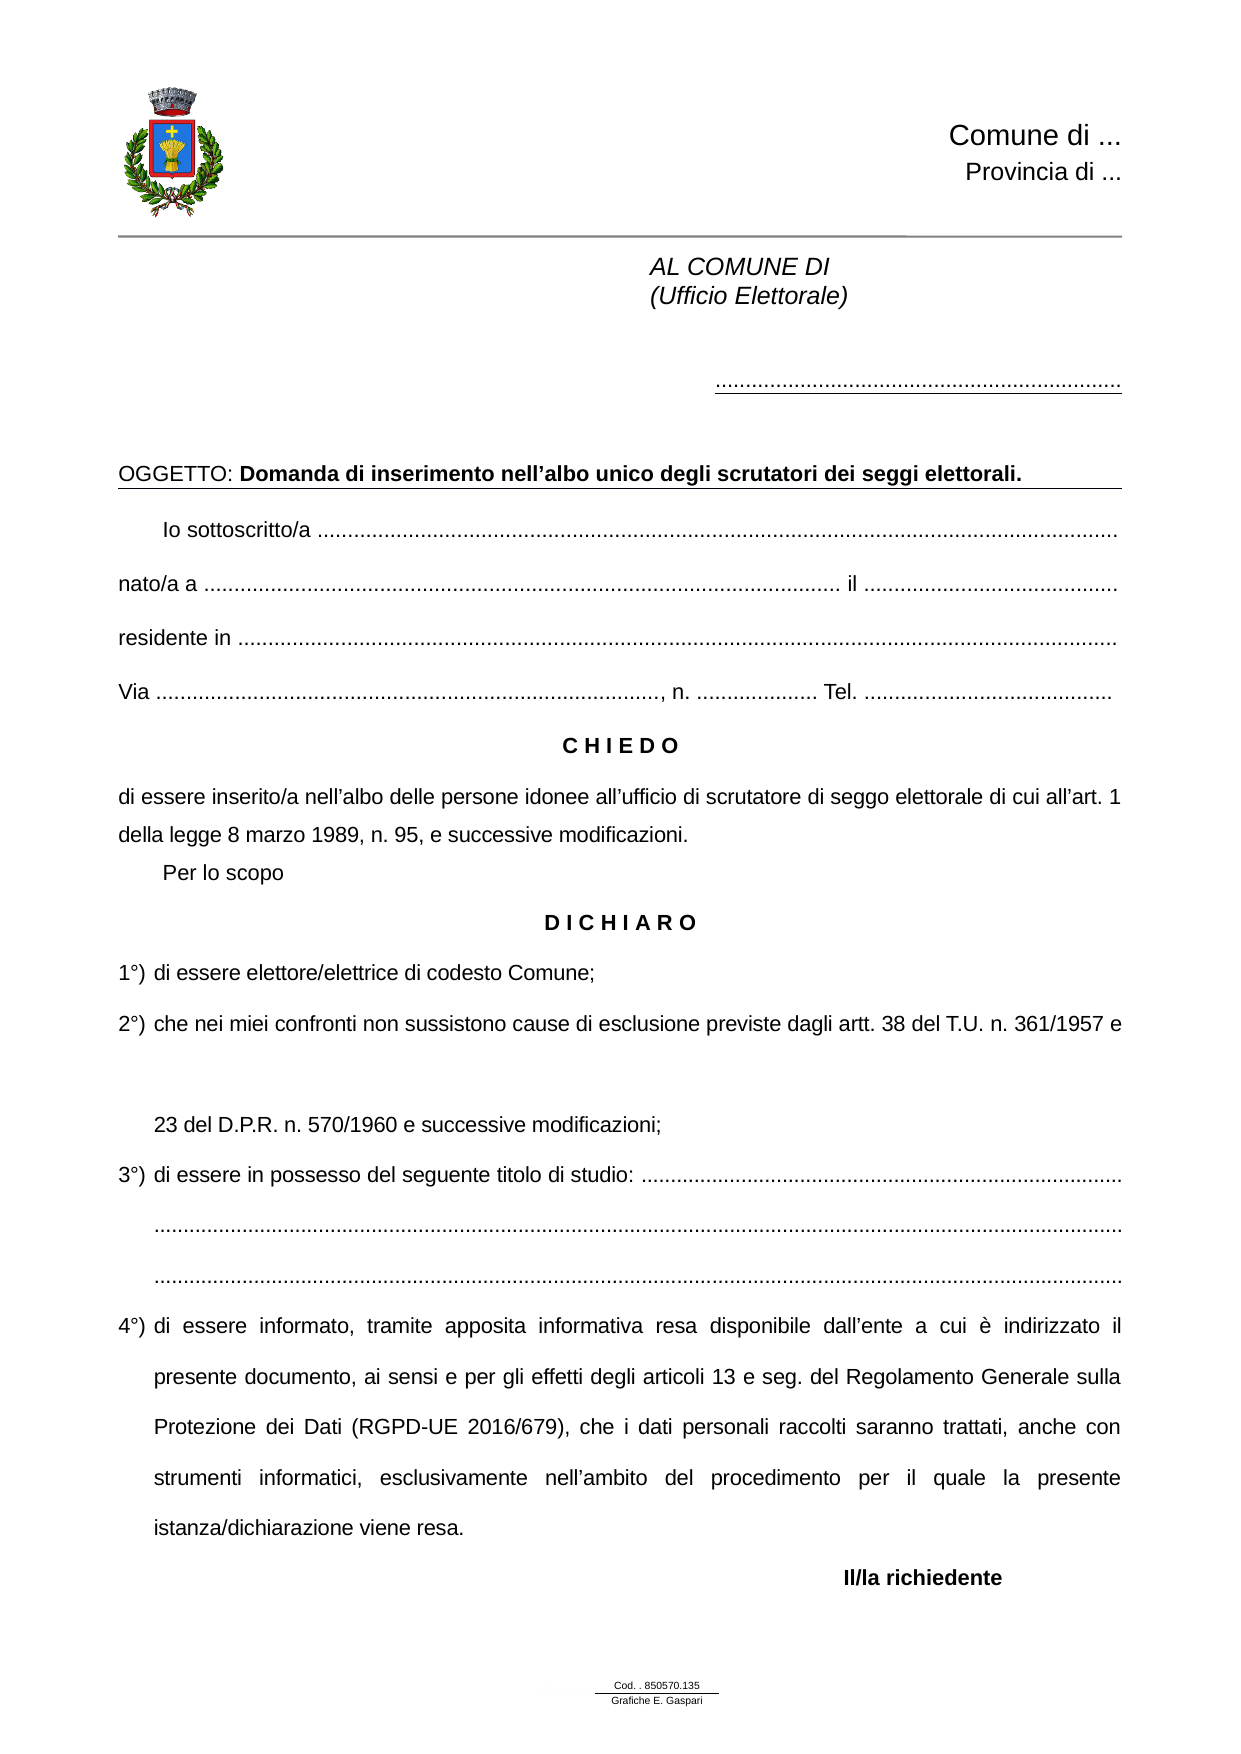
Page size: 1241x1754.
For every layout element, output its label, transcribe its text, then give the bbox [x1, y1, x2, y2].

text ................................................................... [715, 364, 1122, 393]
text di essere inserito/a nell’albo delle persone idonee all’ufficio di scrutatore di seggo elettorale di cui all’art. 1 della legge 8 marzo 1989, n. 95, e successive modificazioni. [118, 784, 1122, 847]
text Provincia di ... [224, 157, 1122, 185]
text Il/la richiedente [709, 1565, 1122, 1591]
text Per lo scopo [118, 859, 1122, 885]
text CHIEDO [118, 733, 1122, 759]
text Comune di ... [224, 118, 1122, 152]
text Io sottoscritto/a .................................................................................................................................... nato/a a ......................................................................................................... il .......................................... residente in ................................................................................................................................................. Via ..................................................................................., n. .................... Tel. ......................................... [118, 514, 1122, 705]
text 4°) di essere informato, tramite apposita informativa resa disponibile dall’ente a cui è indirizzato il presente documento, ai sensi e per gli effetti degli articoli 13 e seg. del Regolamento Generale sulla Protezione dei Dati (RGPD-UE 2016/679), che i dati personali raccolti saranno trattati, anche con strumenti informatici, esclusivamente nell’ambito del procedimento per il quale la presente istanza/dichiarazione viene resa. [118, 1313, 1122, 1540]
text 1°) di essere elettore/elettrice di codesto Comune; [118, 960, 1122, 986]
text OGGETTO: Domanda di inserimento nell’albo unico degli scrutatori dei seggi elettorali. [118, 461, 1122, 488]
text 2°) che nei miei confronti non sussistono cause di esclusione previste dagli artt. 38 del T.U. n. 361/1957 e 23 del D.P.R. n. 570/1960 e successive modificazioni; [118, 1011, 1122, 1137]
text DICHIARO [118, 910, 1122, 935]
text 3°) di essere in possesso del seguente titolo di studio: .................................................................................. ..................................................................................................................................................................... ..................................................................................................................................................................... [118, 1162, 1122, 1288]
text AL COMUNE DI [118, 252, 1122, 281]
picture [122, 87, 224, 219]
text (Ufficio Elettorale) [118, 281, 1122, 310]
